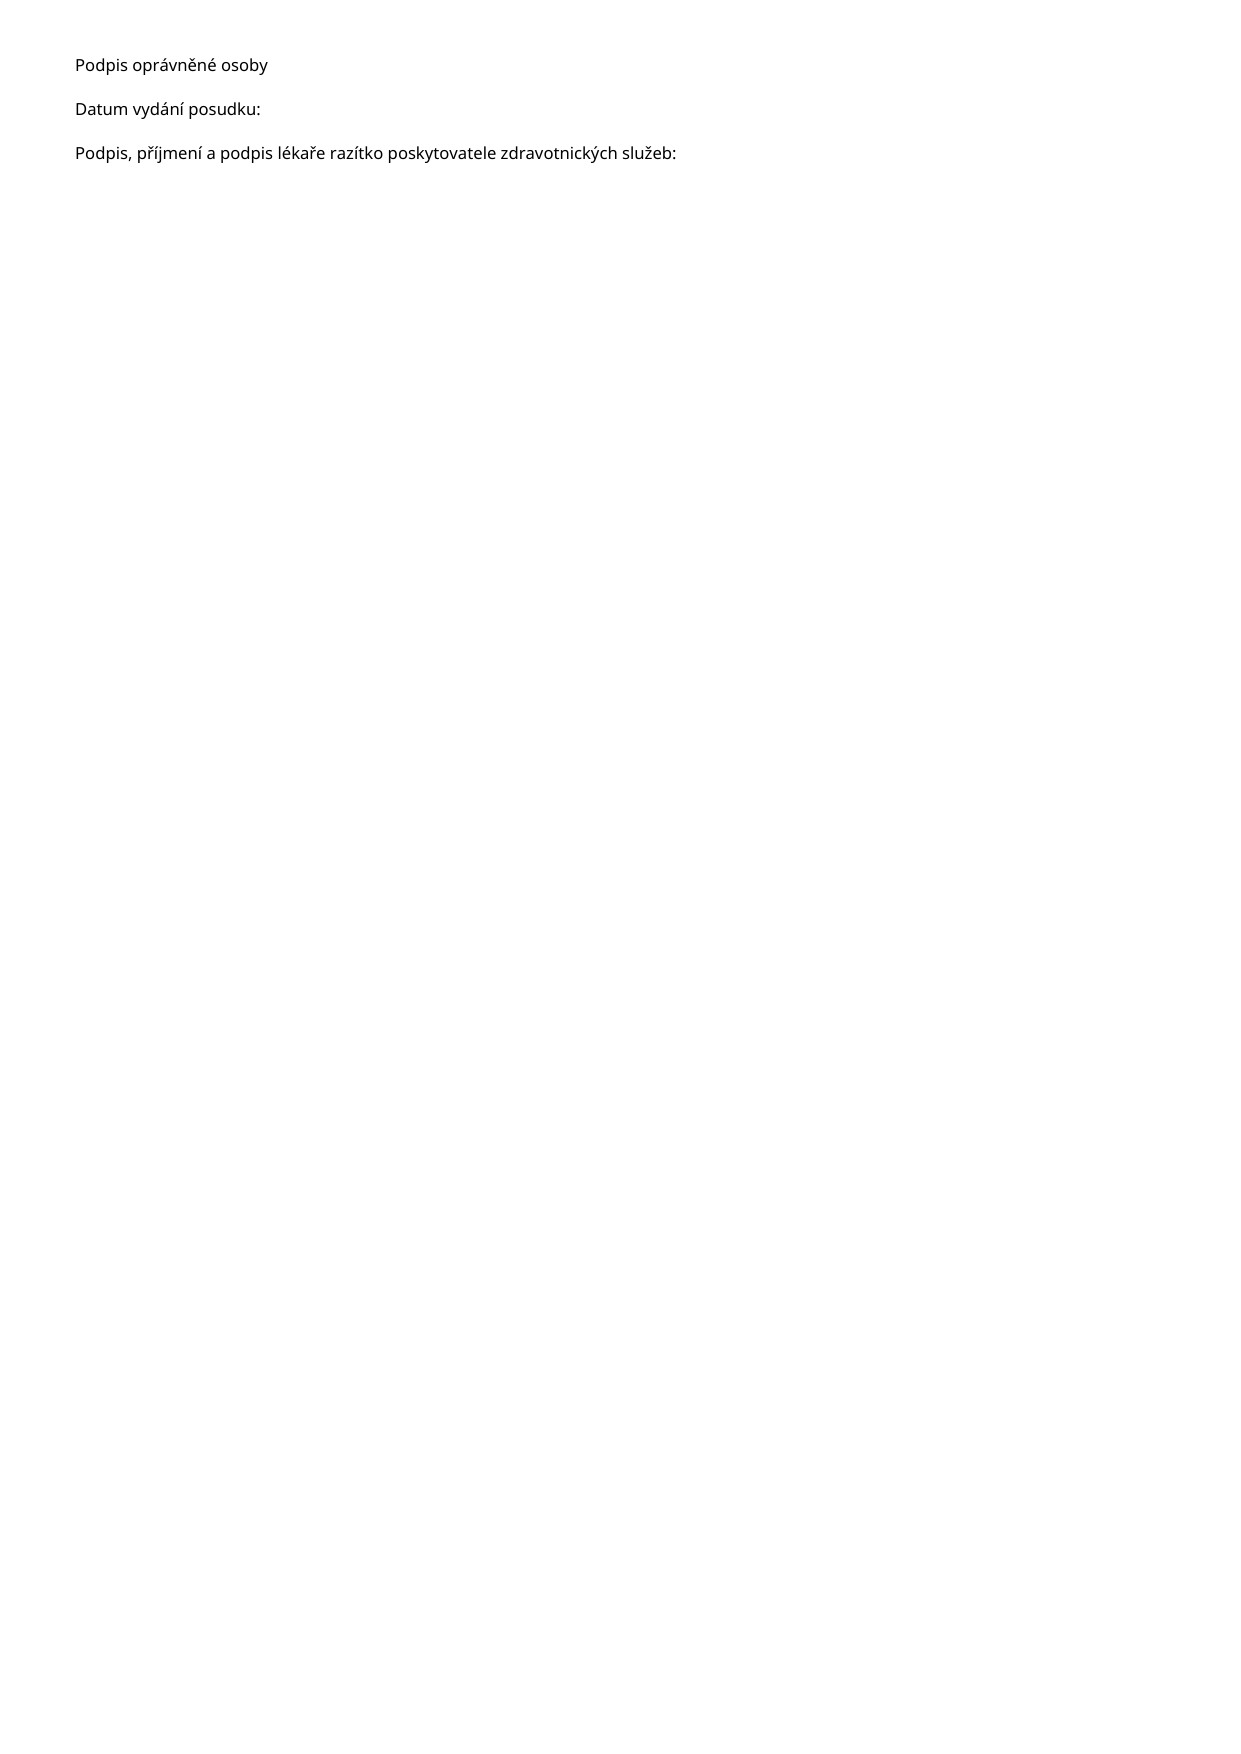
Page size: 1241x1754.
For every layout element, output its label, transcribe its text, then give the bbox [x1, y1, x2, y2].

text Datum vydání posudku: [75, 98, 1196, 121]
text Podpis oprávněné osoby [75, 54, 1196, 77]
text Podpis, příjmení a podpis lékaře razítko poskytovatele zdravotnických služeb: [75, 142, 1196, 164]
